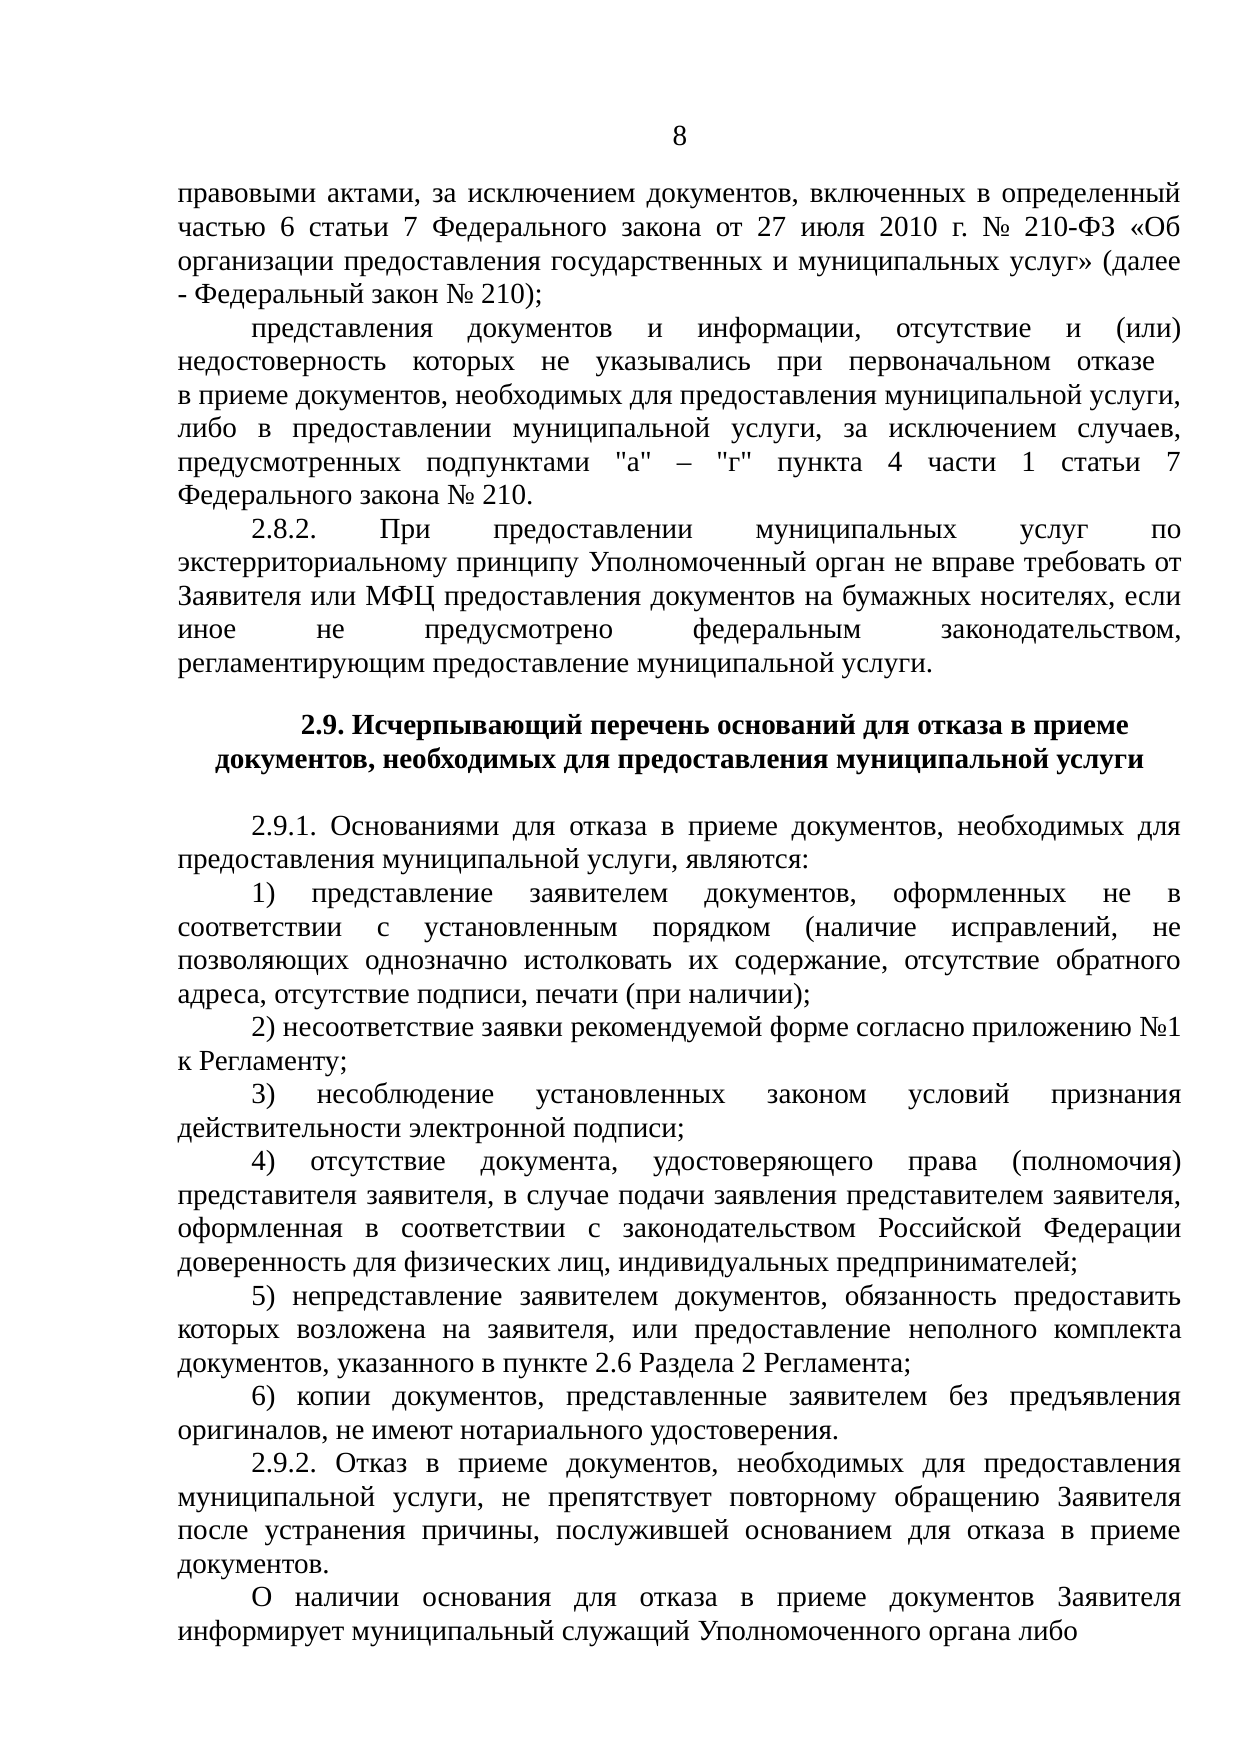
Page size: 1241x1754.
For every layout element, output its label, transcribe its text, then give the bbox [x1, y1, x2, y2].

text правовыми актами, за исключением документов, включенных в определенный частью 6 статьи 7 Федерального закона от 27 июля 2010 г. № 210-ФЗ «Об организации предоставления государственных и муниципальных услуг» (далее - Федеральный закон № 210); [177, 176, 1182, 310]
text 2.9. Исчерпывающий перечень оснований для отказа в приеме документов, необходимых для предоставления муниципальной услуги [177, 707, 1182, 774]
text О наличии основания для отказа в приеме документов Заявителя информирует муниципальный служащий Уполномоченного органа либо [177, 1579, 1182, 1647]
text 4) отсутствие документа, удостоверяющего права (полномочия) представителя заявителя, в случае подачи заявления представителем заявителя, оформленная в соответствии с законодательством Российской Федерации доверенность для физических лиц, индивидуальных предпринимателей; [177, 1143, 1182, 1278]
text 8 [177, 118, 1182, 152]
text 6) копии документов, представленные заявителем без предъявления оригиналов, не имеют нотариального удостоверения. [177, 1378, 1182, 1445]
text 2.8.2. При предоставлении муниципальных услуг по экстерриториальному принципу Уполномоченный орган не вправе требовать от Заявителя или МФЦ предоставления документов на бумажных носителях, если иное не предусмотрено федеральным законодательством, регламентирующим предоставление муниципальной услуги. [177, 511, 1182, 679]
text представления документов и информации, отсутствие и (или) недостоверность которых не указывались при первоначальном отказе в приеме документов, необходимых для предоставления муниципальной услуги, либо в предоставлении муниципальной услуги, за исключением случаев, предусмотренных подпунктами "а" – "г" пункта 4 части 1 статьи 7 Федерального закона № 210. [177, 310, 1182, 511]
text 2) несоответствие заявки рекомендуемой форме согласно приложению №1 к Регламенту; [177, 1009, 1182, 1076]
text 5) непредставление заявителем документов, обязанность предоставить которых возложена на заявителя, или предоставление неполного комплекта документов, указанного в пункте 2.6 Раздела 2 Регламента; [177, 1278, 1182, 1378]
text 3) несоблюдение установленных законом условий признания действительности электронной подписи; [177, 1076, 1182, 1143]
text 2.9.2. Отказ в приеме документов, необходимых для предоставления муниципальной услуги, не препятствует повторному обращению Заявителя после устранения причины, послужившей основанием для отказа в приеме документов. [177, 1445, 1182, 1579]
text 1) представление заявителем документов, оформленных не в соответствии с установленным порядком (наличие исправлений, не позволяющих однозначно истолковать их содержание, отсутствие обратного адреса, отсутствие подписи, печати (при наличии); [177, 875, 1182, 1009]
text 2.9.1. Основаниями для отказа в приеме документов, необходимых для предоставления муниципальной услуги, являются: [177, 808, 1182, 875]
